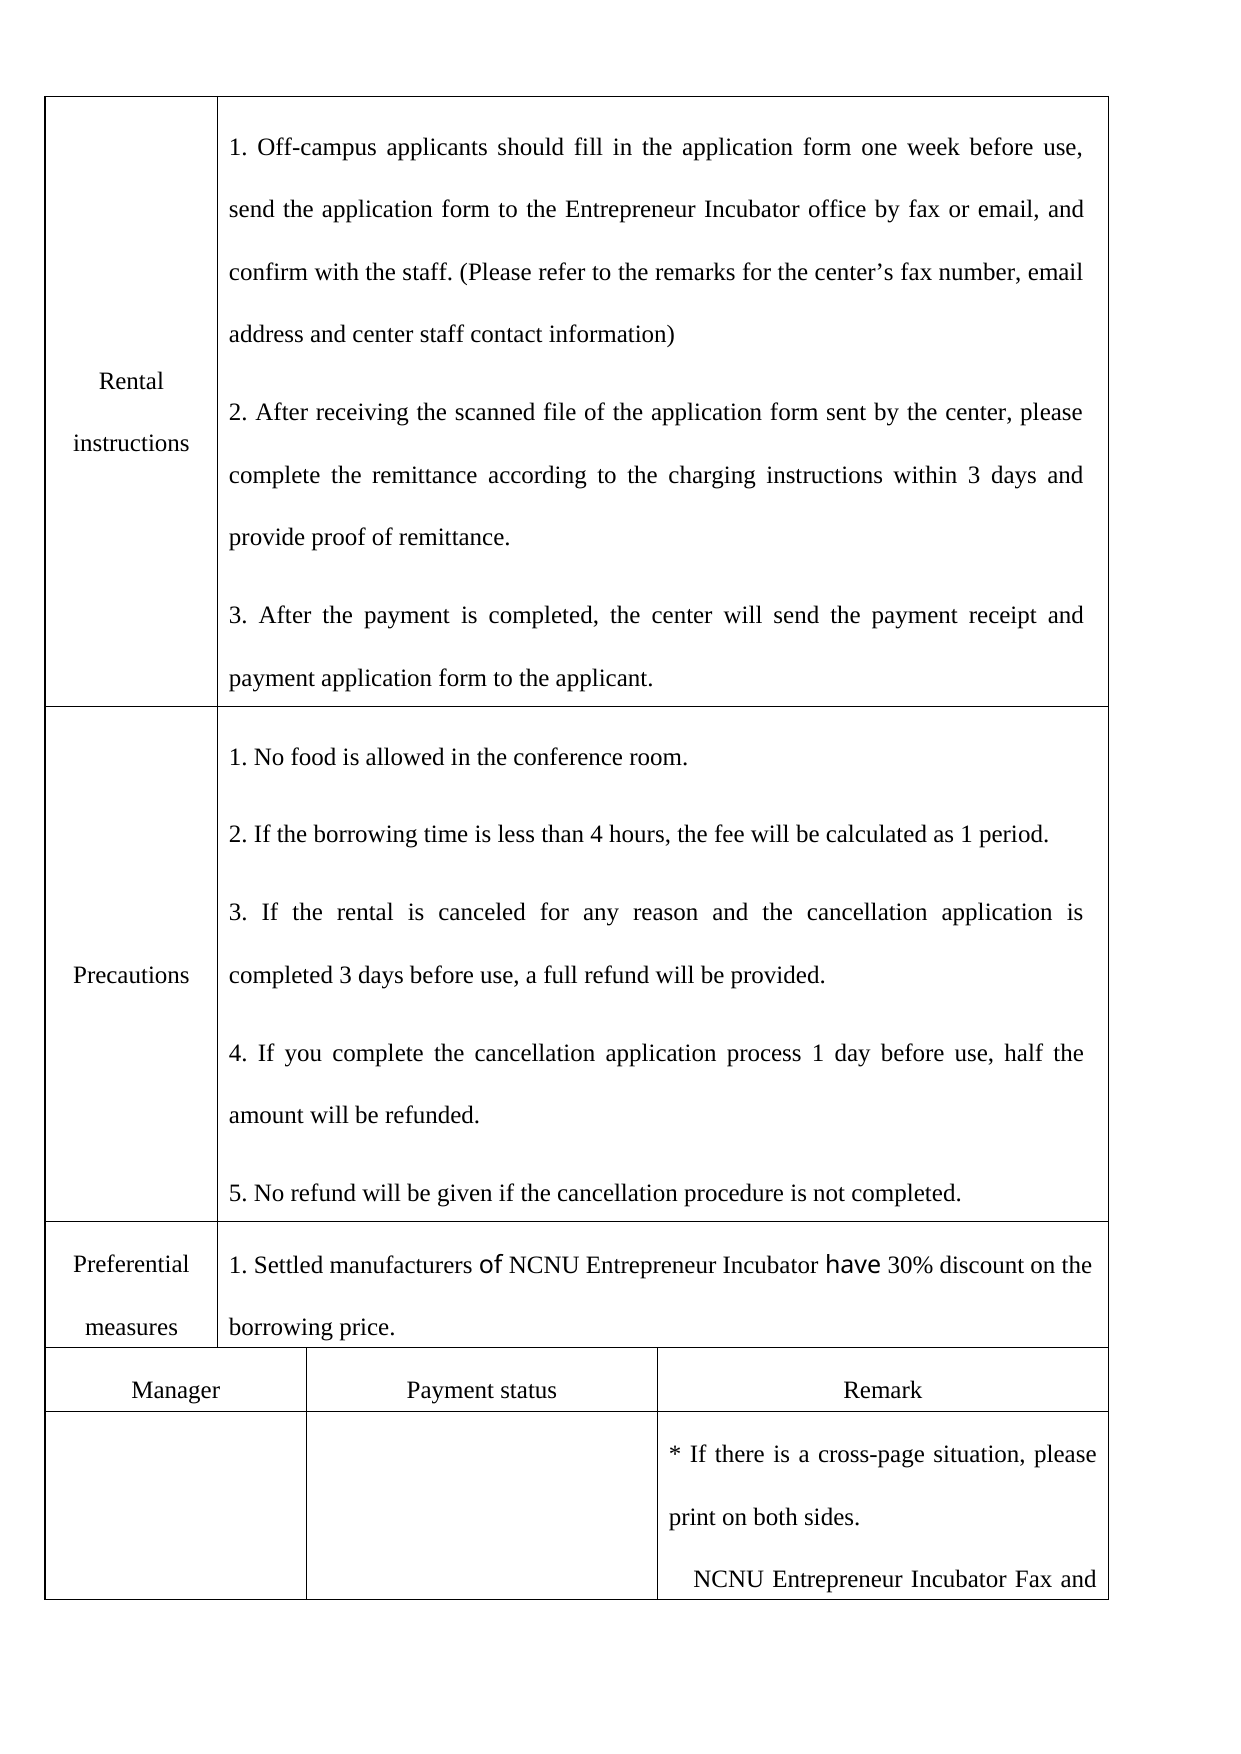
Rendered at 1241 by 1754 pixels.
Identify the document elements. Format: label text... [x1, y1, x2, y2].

table_cell 1. No food is allowed in the conference room. 2. If the borrowing time is less than 4 hours, the fee will be calculated as 1 period. 3. If the rental is canceled for any reason and the cancellation application is completed 3 days before use, a full refund will be provided. 4. If you complete the cancellation application process 1 day before use, half the amount will be refunded. 5. No refund will be given if the cancellation procedure is not completed. [218, 707, 1108, 1221]
table_cell [307, 1412, 657, 1599]
table_cell [46, 1412, 306, 1599]
table_cell 1. Settled manufacturers of NCNU Entrepreneur Incubator have 30% discount on the borrowing price. [218, 1222, 1108, 1347]
table_cell 1. Off-campus applicants should fill in the application form one week before use, send the application form to the Entrepreneur Incubator office by fax or email, and confirm with the staff. (Please refer to the remarks for the center’s fax number, email address and center staff contact information) 2. After receiving the scanned file of the application form sent by the center, please complete the remittance according to the charging instructions within 3 days and provide proof of remittance. 3. After the payment is completed, the center will send the payment receipt and payment application form to the applicant. [218, 97, 1108, 706]
table_cell Manager [46, 1348, 306, 1411]
table_cell Payment status [307, 1348, 657, 1411]
table_cell Rental instructions [46, 97, 217, 706]
table_cell * If there is a cross-page situation, please print on both sides. NCNU Entrepreneur Incubator Fax and [658, 1412, 1108, 1599]
table_cell Precautions [46, 707, 217, 1221]
table_cell Preferential measures [46, 1222, 217, 1347]
table_cell Remark [658, 1348, 1108, 1411]
